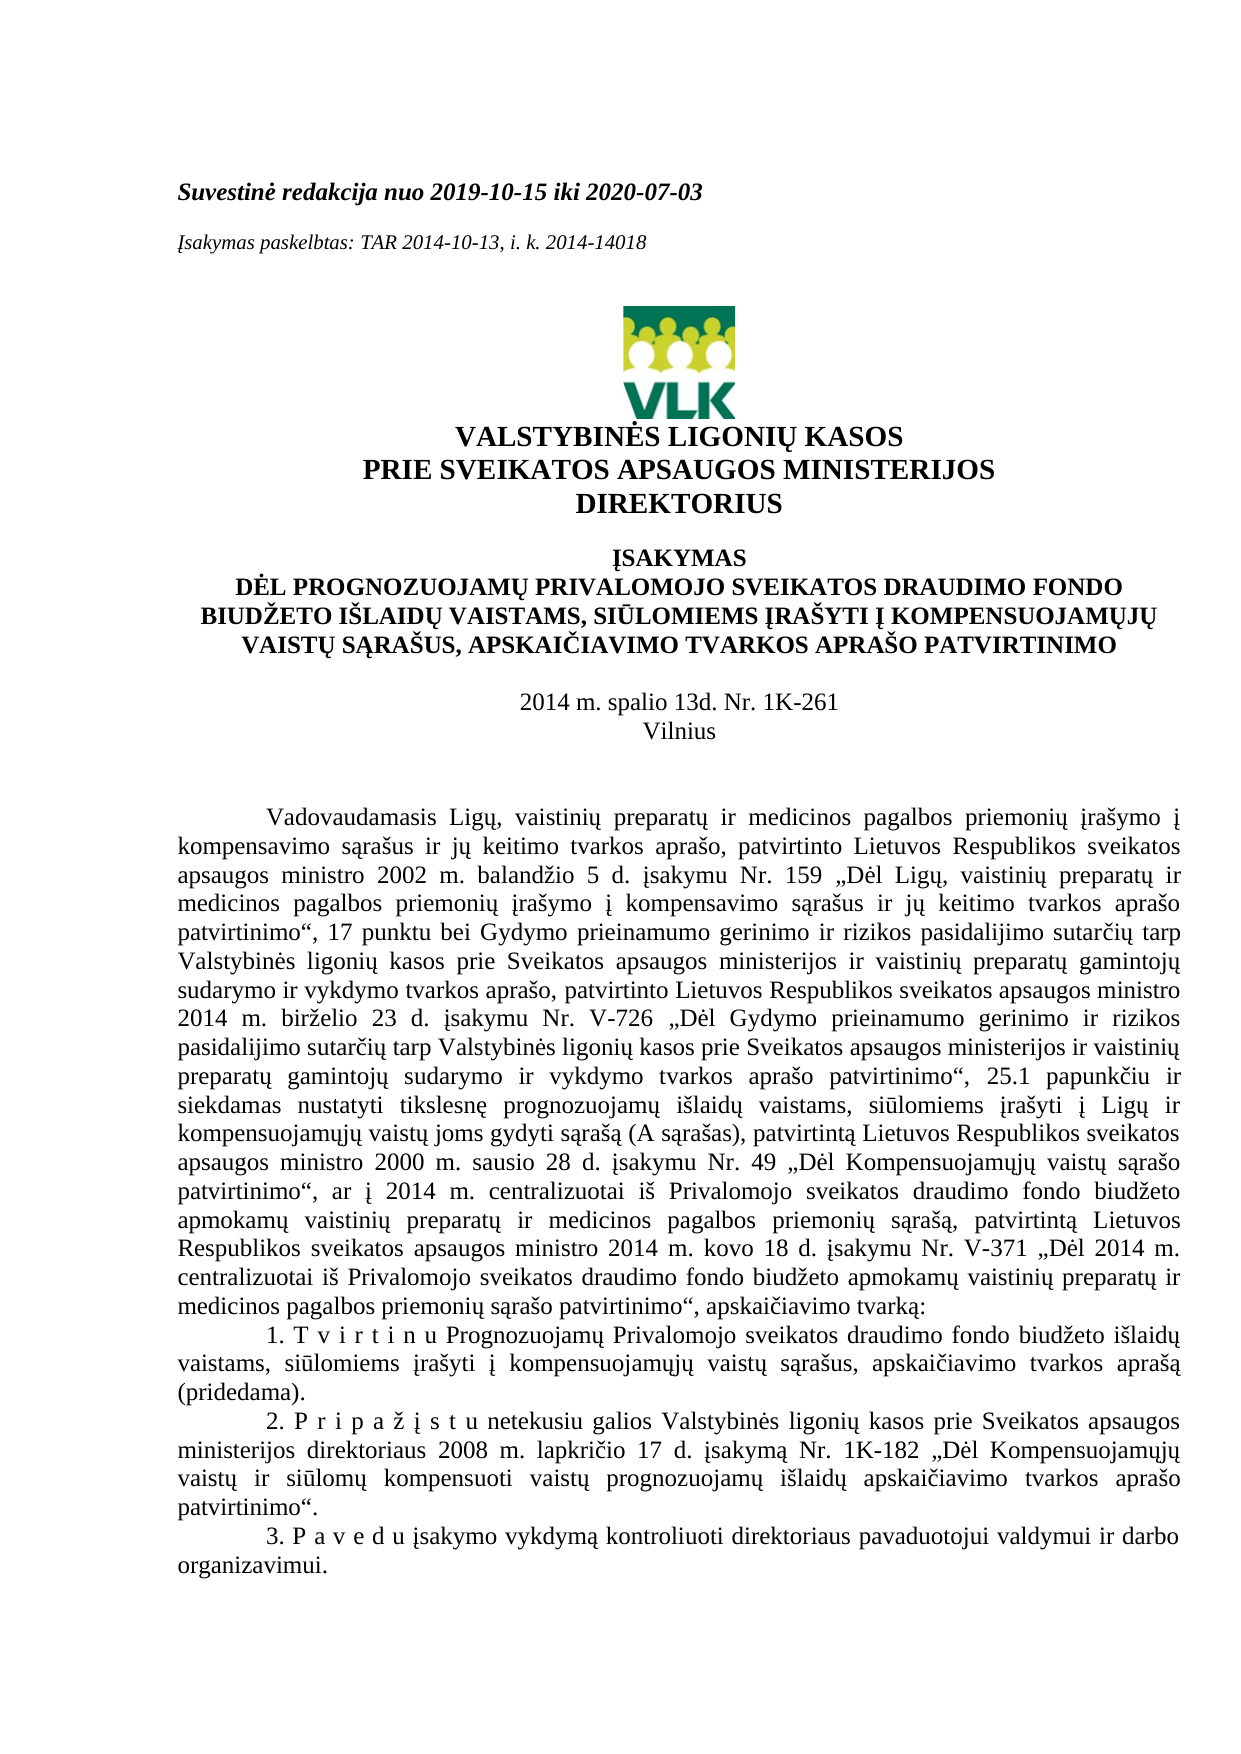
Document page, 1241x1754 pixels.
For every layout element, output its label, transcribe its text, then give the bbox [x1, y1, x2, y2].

text PRIE SVEIKATOS APSAUGOS MINISTERIJOS [177, 452, 1181, 486]
text 1. T v i r t i n u Prognozuojamų Privalomojo sveikatos draudimo fondo biudžeto išlaidų vaistams, siūlomiems įrašyti į kompensuojamųjų vaistų sąrašus, apskaičiavimo tvarkos aprašą (pridedama). [177, 1320, 1181, 1406]
text DIREKTORIUS [177, 486, 1181, 519]
text Dėl Prognozuojamų privalomojo sveikAtos draudimo fondo biudžeto išlaidų vaistams, siūlomiems įrašyti į kompensuojamųjų vaistų sąrašus, apskaičiavimo tvarkos aprašo patvirtinimo [177, 572, 1181, 658]
text 2014 m. spalio 13d. Nr. 1K-261 [177, 687, 1181, 716]
text VALSTYBINĖS LIGONIŲ KASOS [177, 419, 1181, 452]
text Vadovaudamasis Ligų, vaistinių preparatų ir medicinos pagalbos priemonių įrašymo į kompensavimo sąrašus ir jų keitimo tvarkos aprašo, patvirtinto Lietuvos Respublikos sveikatos apsaugos ministro 2002 m. balandžio 5 d. įsakymu Nr. 159 „Dėl Ligų, vaistinių preparatų ir medicinos pagalbos priemonių įrašymo į kompensavimo sąrašus ir jų keitimo tvarkos aprašo patvirtinimo“, 17 punktu bei Gydymo prieinamumo gerinimo ir rizikos pasidalijimo sutarčių tarp Valstybinės ligonių kasos prie Sveikatos apsaugos ministerijos ir vaistinių preparatų gamintojų sudarymo ir vykdymo tvarkos aprašo, patvirtinto Lietuvos Respublikos sveikatos apsaugos ministro 2014 m. birželio 23 d. įsakymu Nr. V-726 „Dėl Gydymo prieinamumo gerinimo ir rizikos pasidalijimo sutarčių tarp Valstybinės ligonių kasos prie Sveikatos apsaugos ministerijos ir vaistinių preparatų gamintojų sudarymo ir vykdymo tvarkos aprašo patvirtinimo“, 25.1 papunkčiu ir siekdamas nustatyti tikslesnę prognozuojamų išlaidų vaistams, siūlomiems įrašyti į Ligų ir kompensuojamųjų vaistų joms gydyti sąrašą (A sąrašas), patvirtintą Lietuvos Respublikos sveikatos apsaugos ministro 2000 m. sausio 28 d. įsakymu Nr. 49 „Dėl Kompensuojamųjų vaistų sąrašo patvirtinimo“, ar į 2014 m. centralizuotai iš Privalomojo sveikatos draudimo fondo biudžeto apmokamų vaistinių preparatų ir medicinos pagalbos priemonių sąrašą, patvirtintą Lietuvos Respublikos sveikatos apsaugos ministro 2014 m. kovo 18 d. įsakymu Nr. V-371 „Dėl 2014 m. centralizuotai iš Privalomojo sveikatos draudimo fondo biudžeto apmokamų vaistinių preparatų ir medicinos pagalbos priemonių sąrašo patvirtinimo“, apskaičiavimo tvarką: [177, 802, 1181, 1320]
text Įsakymas paskelbtas: TAR 2014-10-13, i. k. 2014-14018 [177, 230, 1181, 254]
text Vilnius [177, 716, 1181, 745]
text ĮSAKYMAS [177, 543, 1181, 572]
text 2. P r i p a ž į s t u netekusiu galios Valstybinės ligonių kasos prie Sveikatos apsaugos ministerijos direktoriaus 2008 m. lapkričio 17 d. įsakymą Nr. 1K-182 „Dėl Kompensuojamųjų vaistų ir siūlomų kompensuoti vaistų prognozuojamų išlaidų apskaičiavimo tvarkos aprašo patvirtinimo“. [177, 1406, 1181, 1521]
text Suvestinė redakcija nuo 2019-10-15 iki 2020-07-03 [177, 177, 1181, 206]
text 3. P a v e d u įsakymo vykdymą kontroliuoti direktoriaus pavaduotojui valdymui ir darbo organizavimui. [177, 1521, 1181, 1578]
